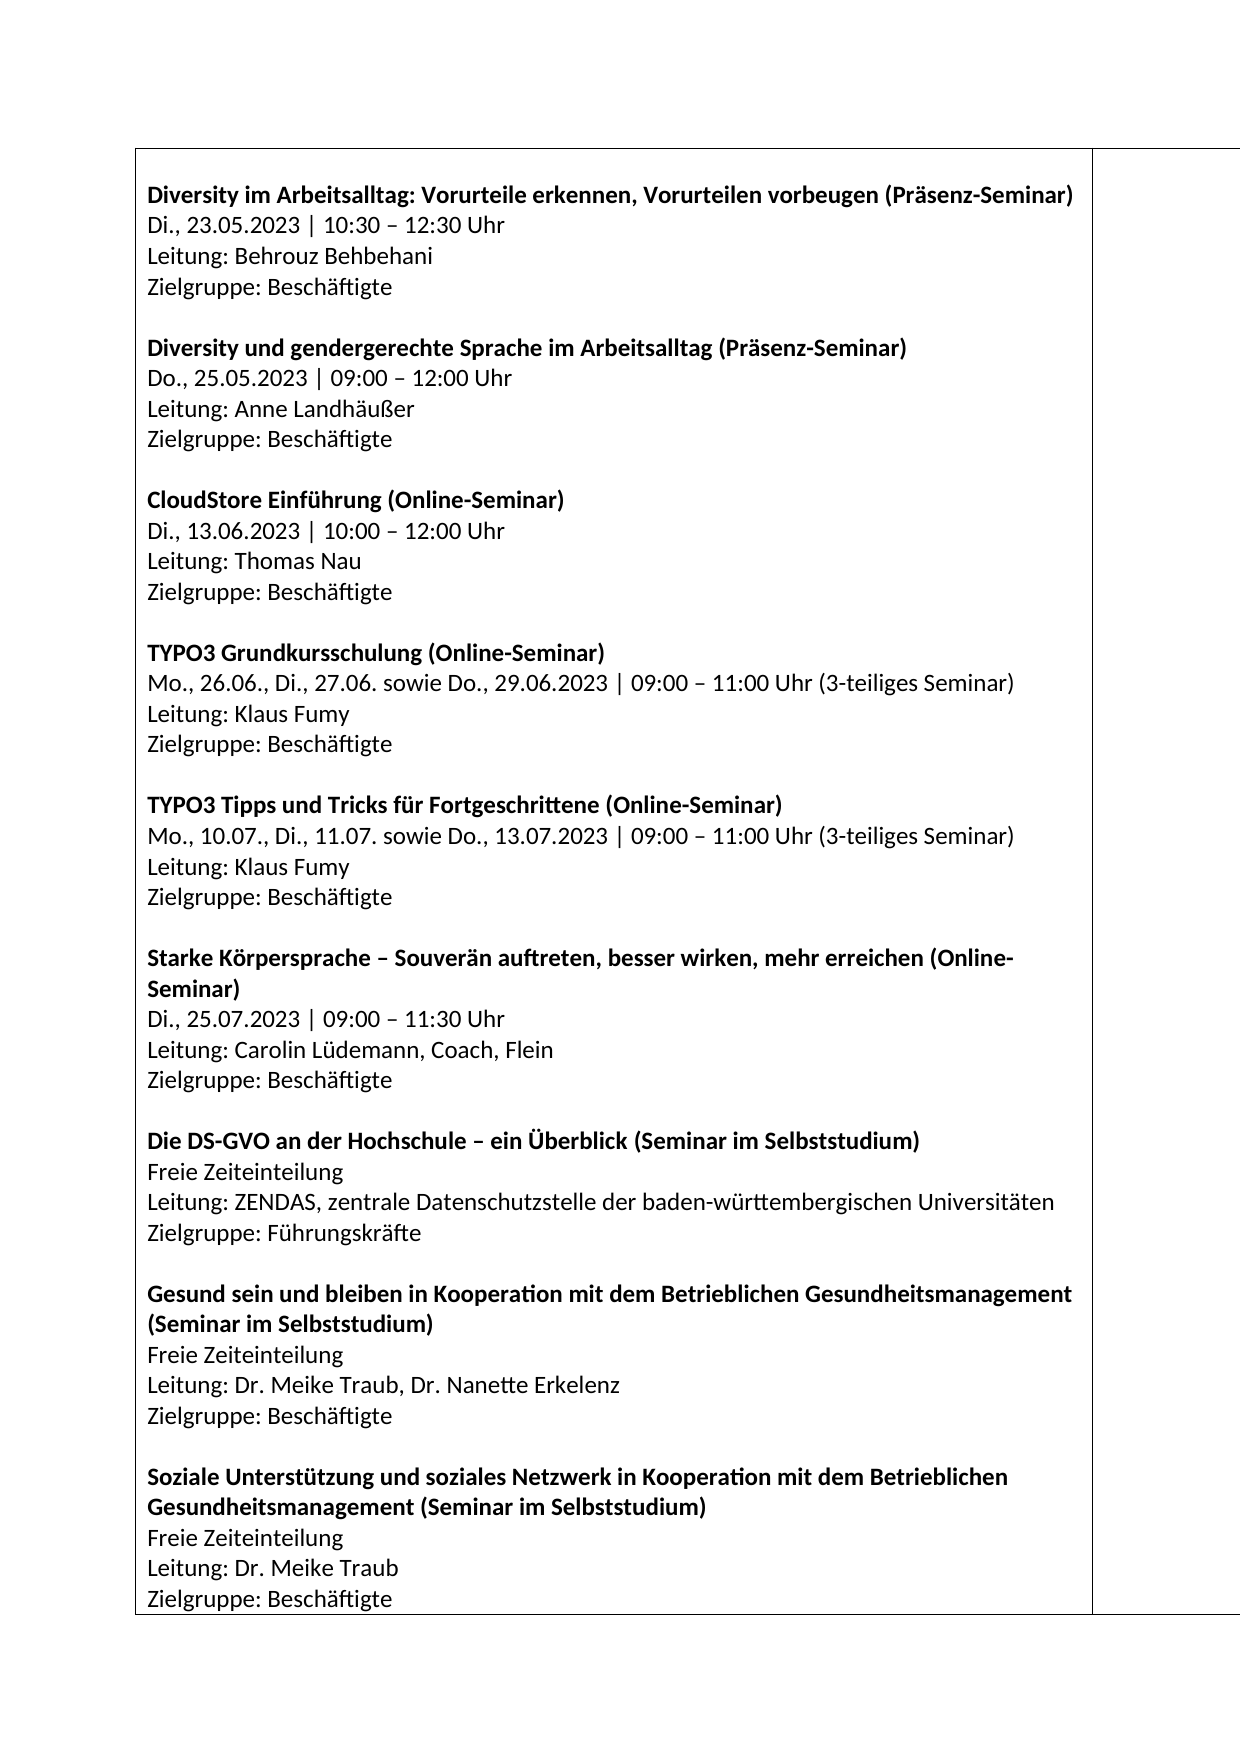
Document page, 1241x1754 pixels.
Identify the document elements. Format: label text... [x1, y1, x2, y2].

table_header [1093, 149, 1240, 1614]
table_header Diversity im Arbeitsalltag: Vorurteile erkennen, Vorurteilen vorbeugen (Präsenz-Seminar) Di., 23.05.2023 | 10:30 – 12:30 Uhr Leitung: Behrouz Behbehani Zielgruppe: Beschäftigte Diversity und gendergerechte Sprache im Arbeitsalltag (Präsenz-Seminar) Do., 25.05.2023 | 09:00 – 12:00 Uhr Leitung: Anne Landhäußer Zielgruppe: Beschäftigte CloudStore Einführung (Online-Seminar) Di., 13.06.2023 | 10:00 – 12:00 Uhr Leitung: Thomas Nau Zielgruppe: Beschäftigte TYPO3 Grundkursschulung (Online-Seminar) Mo., 26.06., Di., 27.06. sowie Do., 29.06.2023 | 09:00 – 11:00 Uhr (3-teiliges Seminar) Leitung: Klaus Fumy Zielgruppe: Beschäftigte TYPO3 Tipps und Tricks für Fortgeschrittene (Online-Seminar) Mo., 10.07., Di., 11.07. sowie Do., 13.07.2023 | 09:00 – 11:00 Uhr (3-teiliges Seminar) Leitung: Klaus Fumy Zielgruppe: Beschäftigte Starke Körpersprache – Souverän auftreten, besser wirken, mehr erreichen (Online-Seminar) Di., 25.07.2023 | 09:00 – 11:30 Uhr Leitung: Carolin Lüdemann, Coach, Flein Zielgruppe: Beschäftigte Die DS-GVO an der Hochschule – ein Überblick (Seminar im Selbststudium) Freie Zeiteinteilung Leitung: ZENDAS, zentrale Datenschutzstelle der baden-württembergischen Universitäten Zielgruppe: Führungskräfte Gesund sein und bleiben in Kooperation mit dem Betrieblichen Gesundheitsmanagement (Seminar im Selbststudium) Freie Zeiteinteilung Leitung: Dr. Meike Traub, Dr. Nanette Erkelenz Zielgruppe: Beschäftigte Soziale Unterstützung und soziales Netzwerk in Kooperation mit dem Betrieblichen Gesundheitsmanagement (Seminar im Selbststudium) Freie Zeiteinteilung Leitung: Dr. Meike Traub Zielgruppe: Beschäftigte [136, 149, 1092, 1614]
